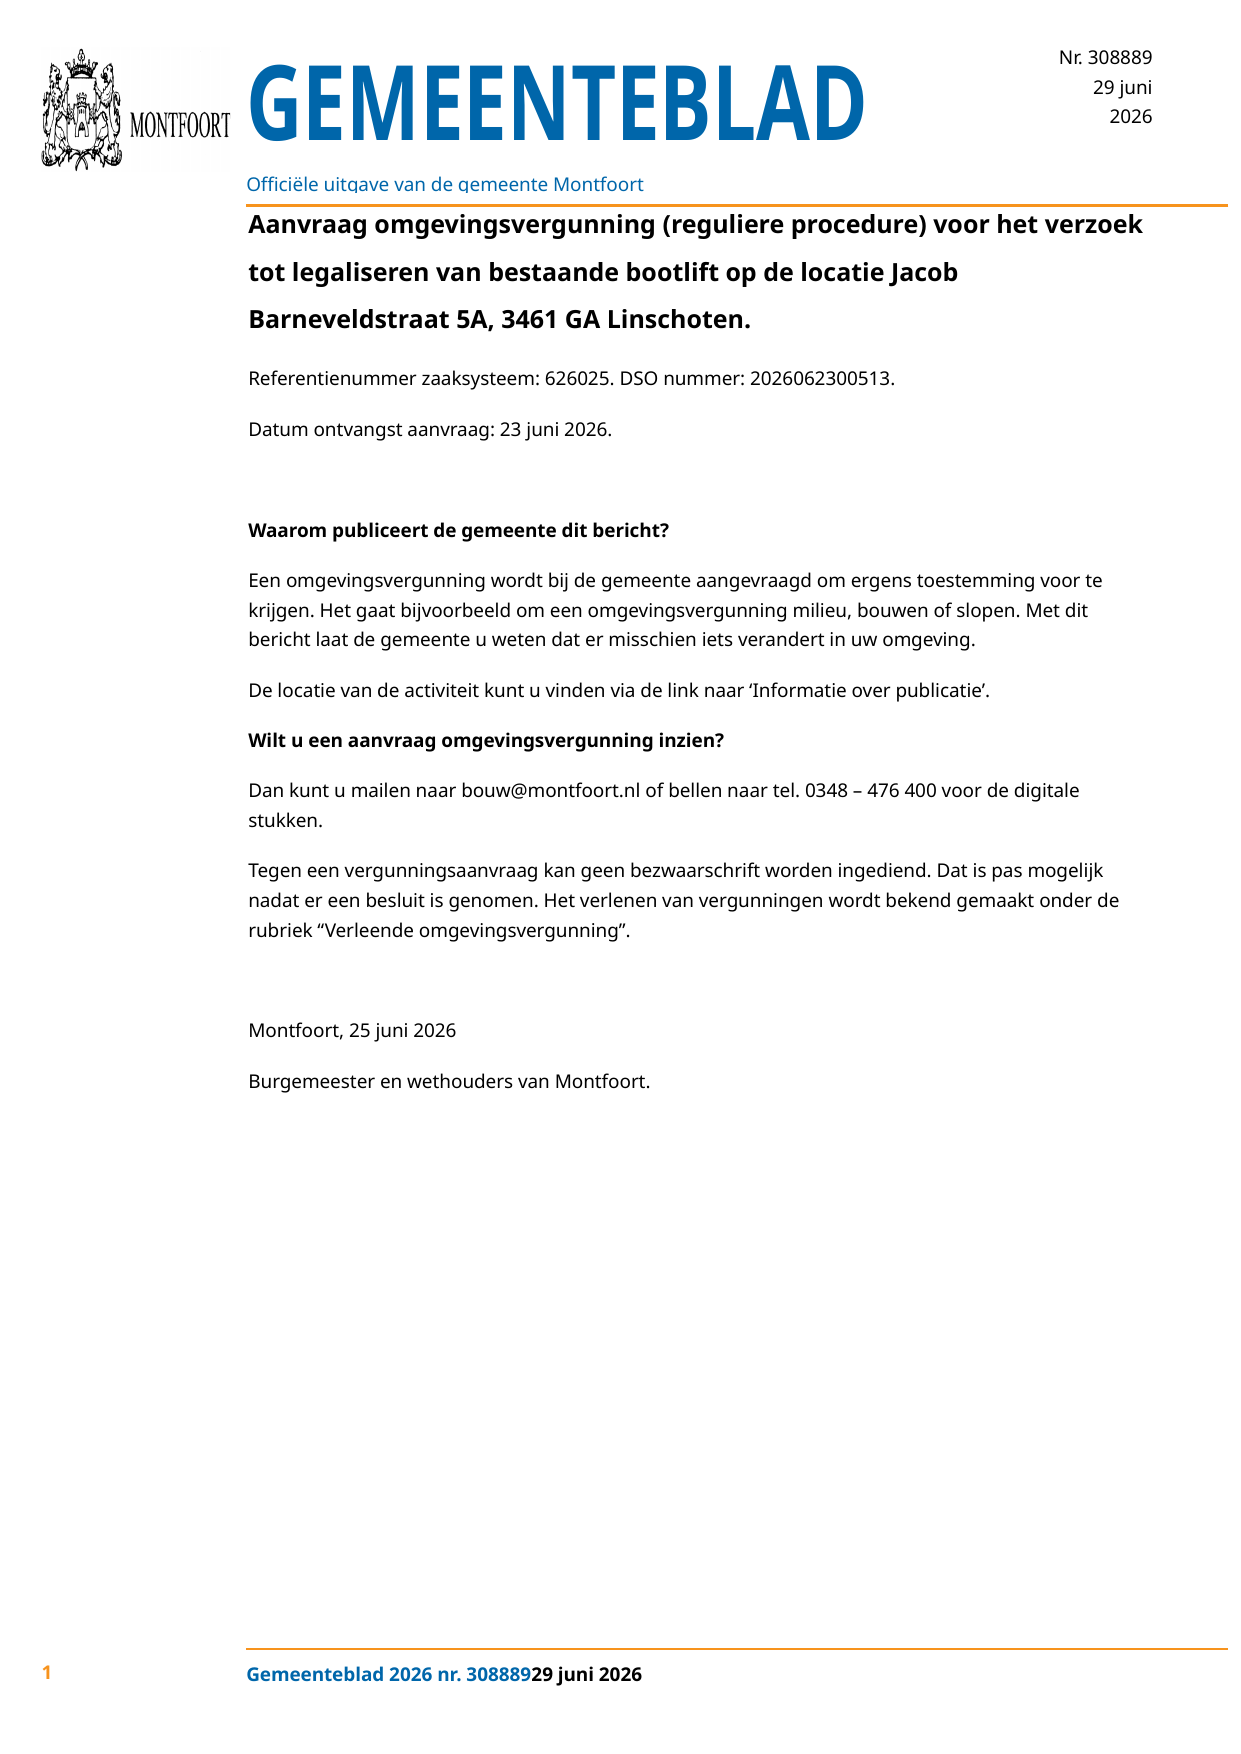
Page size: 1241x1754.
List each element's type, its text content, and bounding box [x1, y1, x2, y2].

text De locatie van de activiteit kunt u vinden via de link naar ‘Informatie over publicatie’. [248, 677, 1152, 702]
text Waarom publiceert de gemeente dit bericht? [248, 517, 1152, 542]
text Datum ontvangst aanvraag: 23 juni 2026. [248, 416, 1152, 442]
text Wilt u een aanvraag omgevingsvergunning inzien? [248, 727, 1152, 753]
text Montfoort, 25 juni 2026 [248, 1018, 1152, 1043]
picture [41, 47, 231, 172]
text Referentienummer zaaksysteem: 626025. DSO nummer: 2026062300513. [248, 366, 1152, 391]
text Dan kunt u mailen naar bouw@montfoort.nl of bellen naar tel. 0348 – 476 400 voor de digitale stukken. [248, 778, 1152, 833]
text Een omgevingsvergunning wordt bij de gemeente aangevraagd om ergens toestemming voor te krijgen. Het gaat bijvoorbeeld om een omgevingsvergunning milieu, bouwen of slopen. Met dit bericht laat de gemeente u weten dat er misschien iets verandert in uw omgeving. [248, 567, 1152, 652]
text Burgemeester en wethouders van Montfoort. [248, 1068, 1152, 1094]
text Aanvraag omgevingsvergunning (reguliere procedure) voor het verzoek tot legaliseren van bestaande bootlift op de locatie Jacob Barneveldstraat 5A, 3461 GA Linschoten. [248, 207, 1152, 336]
text Tegen een vergunningsaanvraag kan geen bezwaarschrift worden ingediend. Dat is pas mogelijk nadat er een besluit is genomen. Het verlenen van vergunningen wordt bekend gemaakt onder de rubriek “Verleende omgevingsvergunning”. [248, 858, 1152, 942]
